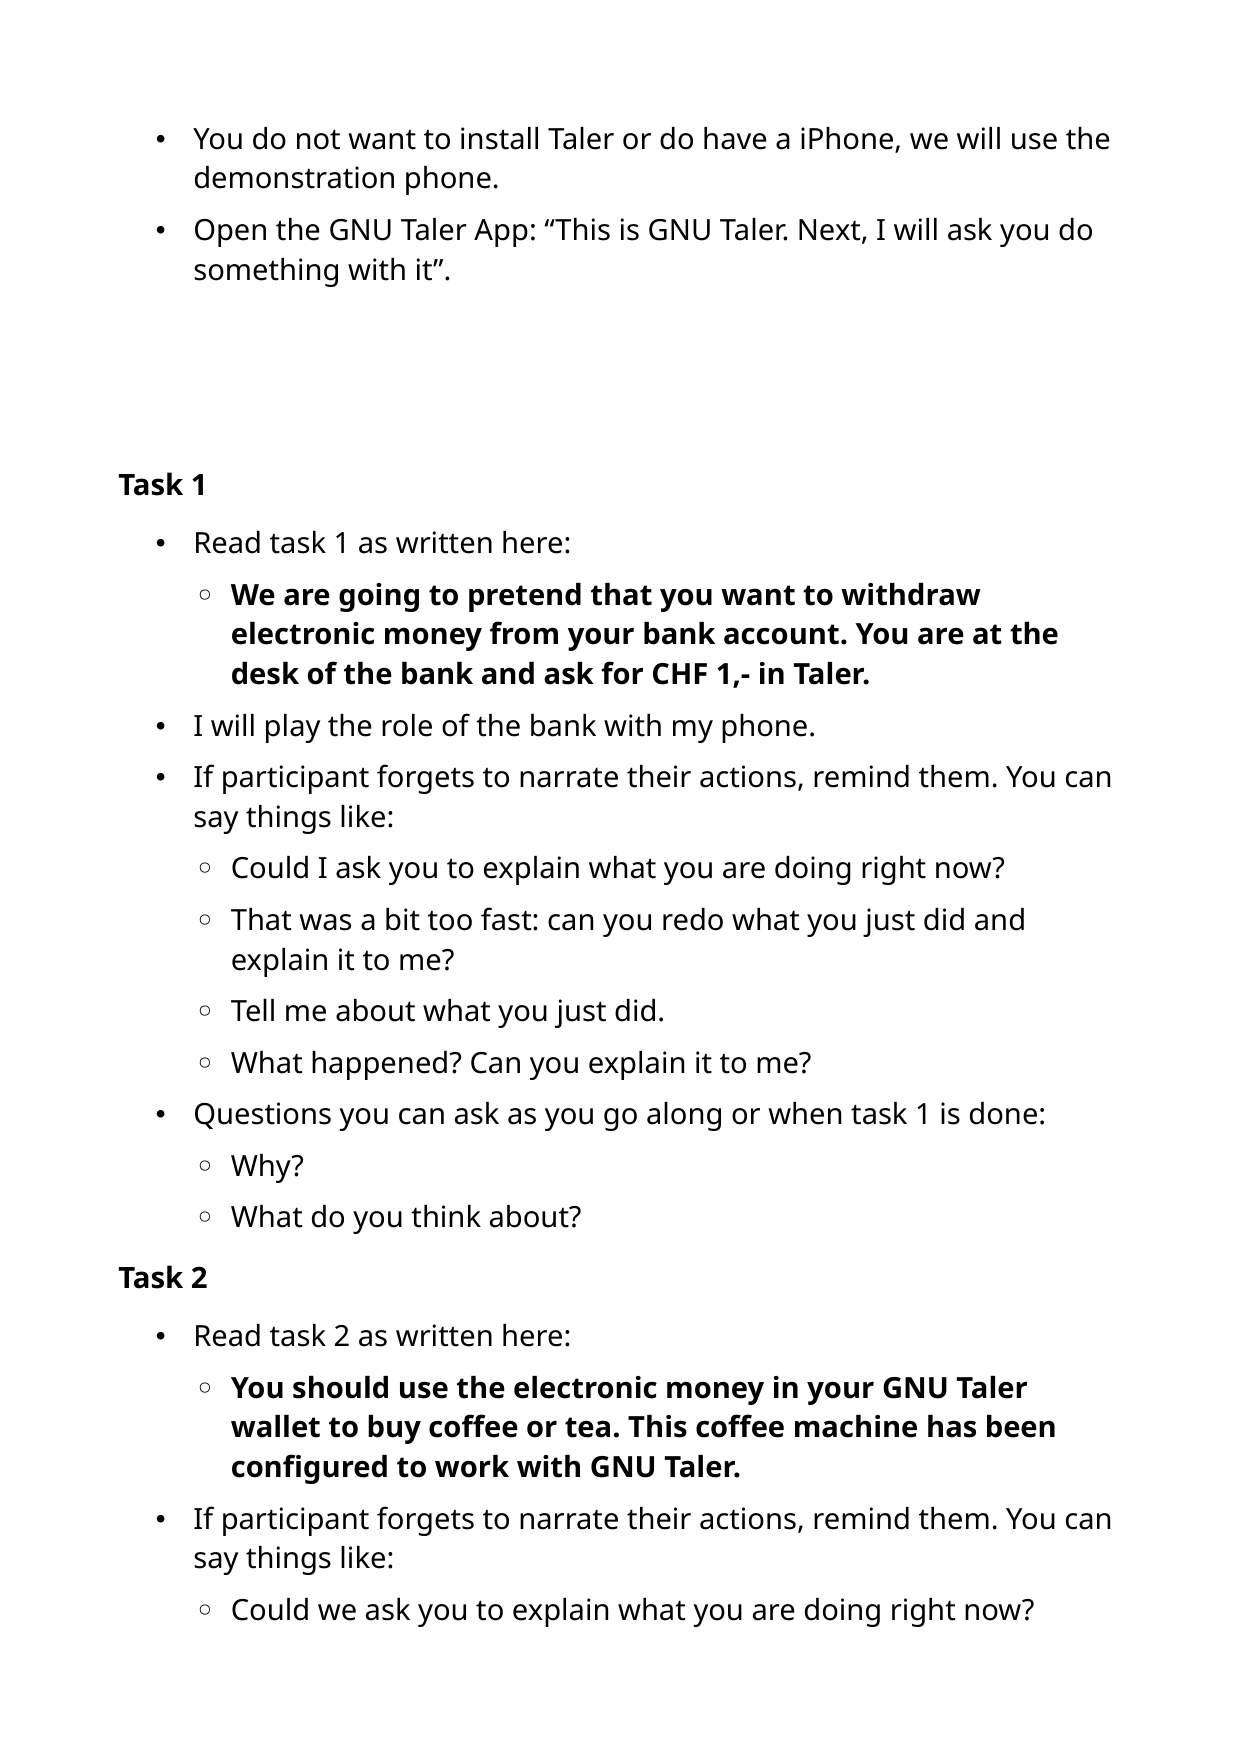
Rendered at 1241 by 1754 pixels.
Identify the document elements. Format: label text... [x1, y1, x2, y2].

list If participant forgets to narrate their actions, remind them. You can say things like: [156, 1498, 1122, 1577]
list Could I ask you to explain what you are doing right now? [193, 848, 1122, 887]
list What happened? Can you explain it to me? [193, 1042, 1122, 1082]
list You do not want to install Taler or do have a iPhone, we will use the demonstration phone. [156, 118, 1122, 197]
list Open the GNU Taler App: “This is GNU Taler. Next, I will ask you do something with it”. [156, 209, 1122, 289]
list What do you think about? [193, 1197, 1122, 1236]
list That was a bit too fast: can you redo what you just did and explain it to me? [193, 899, 1122, 979]
list Questions you can ask as you go along or when task 1 is done: [156, 1094, 1122, 1133]
list Could we ask you to explain what you are doing right now? [193, 1589, 1122, 1629]
list Read task 2 as written here: [156, 1315, 1122, 1355]
subtitle Task 1 [118, 464, 1122, 504]
list I will play the role of the bank with my phone. [156, 705, 1122, 744]
subtitle Task 2 [118, 1257, 1122, 1297]
list We are going to pretend that you want to withdraw electronic money from your bank account. You are at the desk of the bank and ask for CHF 1,- in Taler. [193, 574, 1122, 693]
list Why? [193, 1145, 1122, 1185]
list You should use the electronic money in your GNU Taler wallet to buy coffee or tea. This coffee machine has been configured to work with GNU Taler. [193, 1367, 1122, 1486]
list Tell me about what you just did. [193, 991, 1122, 1030]
list If participant forgets to narrate their actions, remind them. You can say things like: [156, 756, 1122, 836]
list Read task 1 as written here: [156, 522, 1122, 562]
